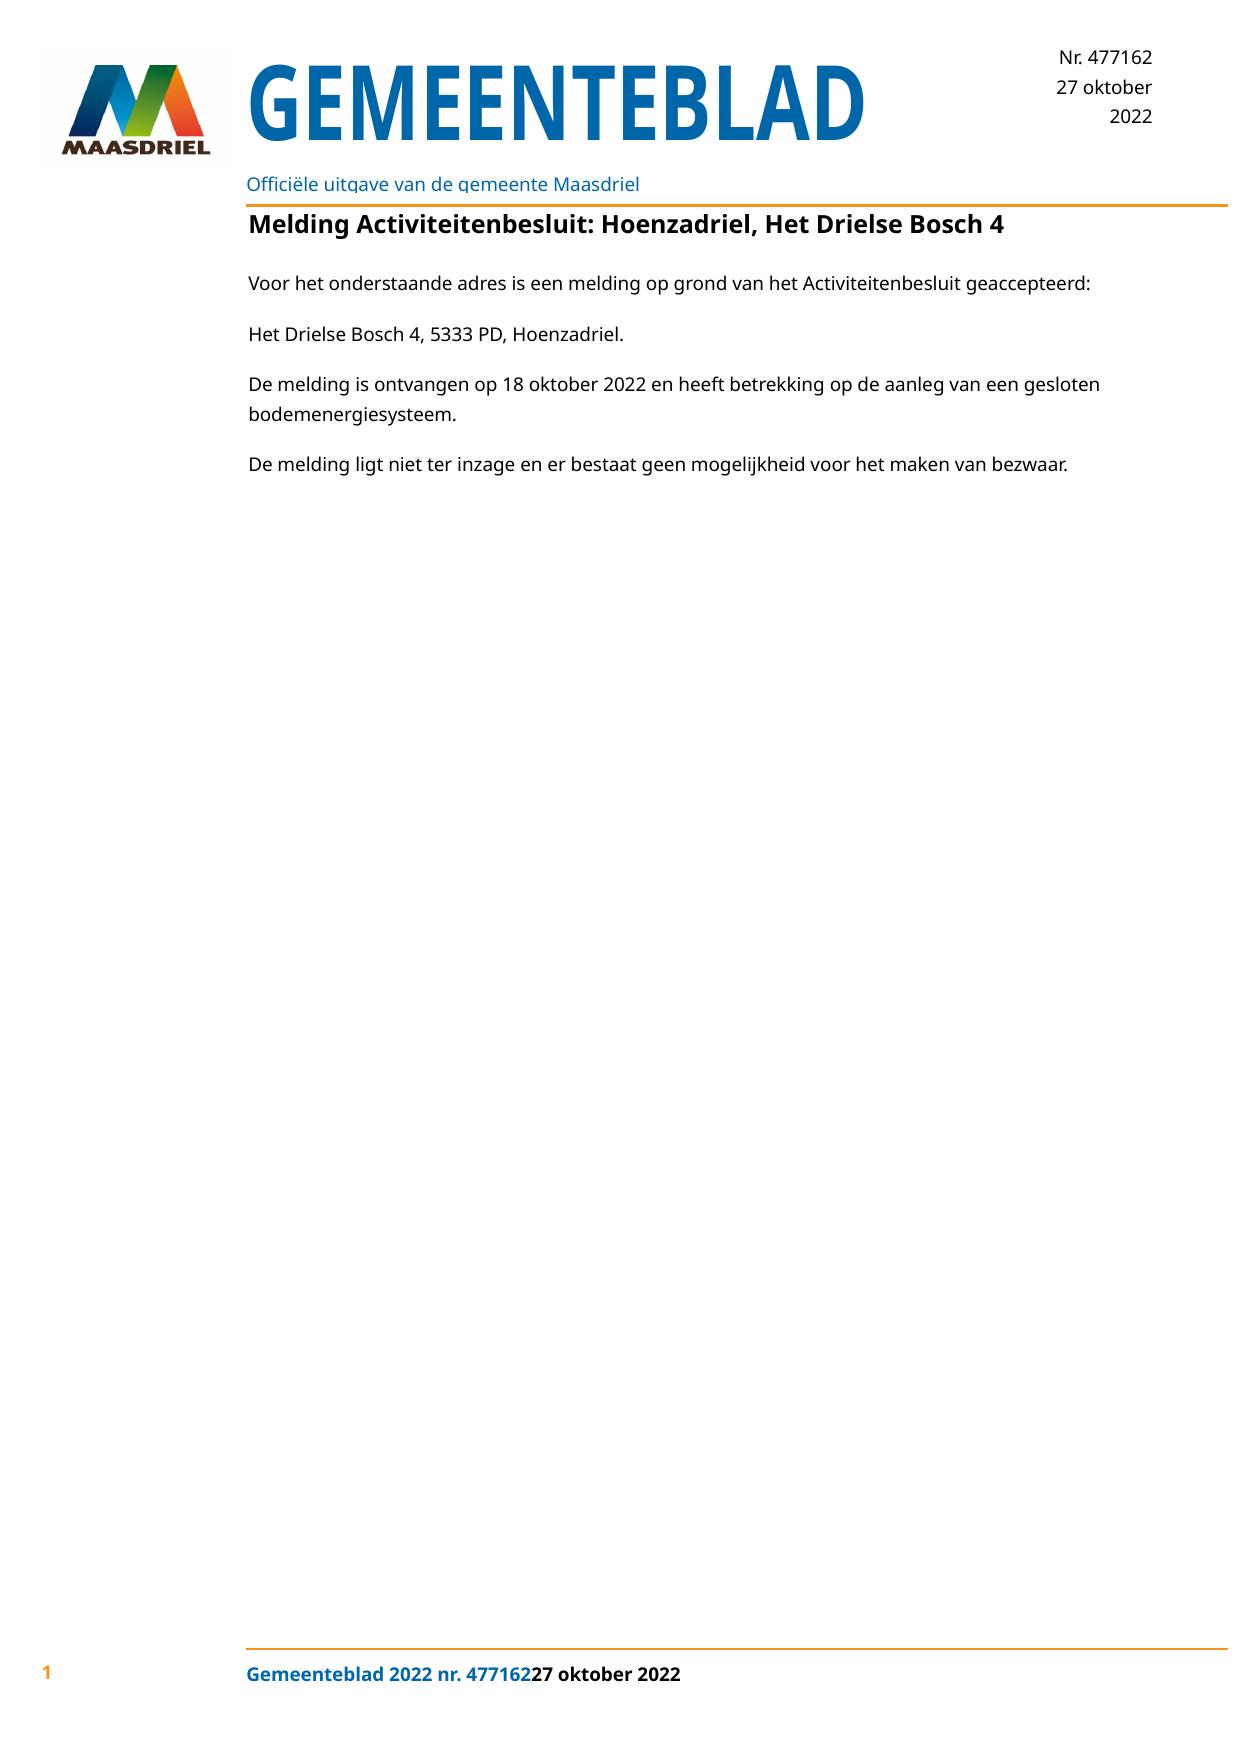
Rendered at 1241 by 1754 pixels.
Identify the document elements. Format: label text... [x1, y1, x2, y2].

text Melding Activiteitenbesluit: Hoenzadriel, Het Drielse Bosch 4 [248, 207, 1152, 241]
picture [41, 47, 231, 172]
text De melding is ontvangen op 18 oktober 2022 en heeft betrekking op de aanleg van een gesloten bodemenergiesysteem. [248, 371, 1152, 426]
text De melding ligt niet ter inzage en er bestaat geen mogelijkheid voor het maken van bezwaar. [248, 451, 1152, 477]
text Het Drielse Bosch 4, 5333 PD, Hoenzadriel. [248, 321, 1152, 346]
text Voor het onderstaande adres is een melding op grond van het Activiteitenbesluit geaccepteerd: [248, 270, 1152, 296]
